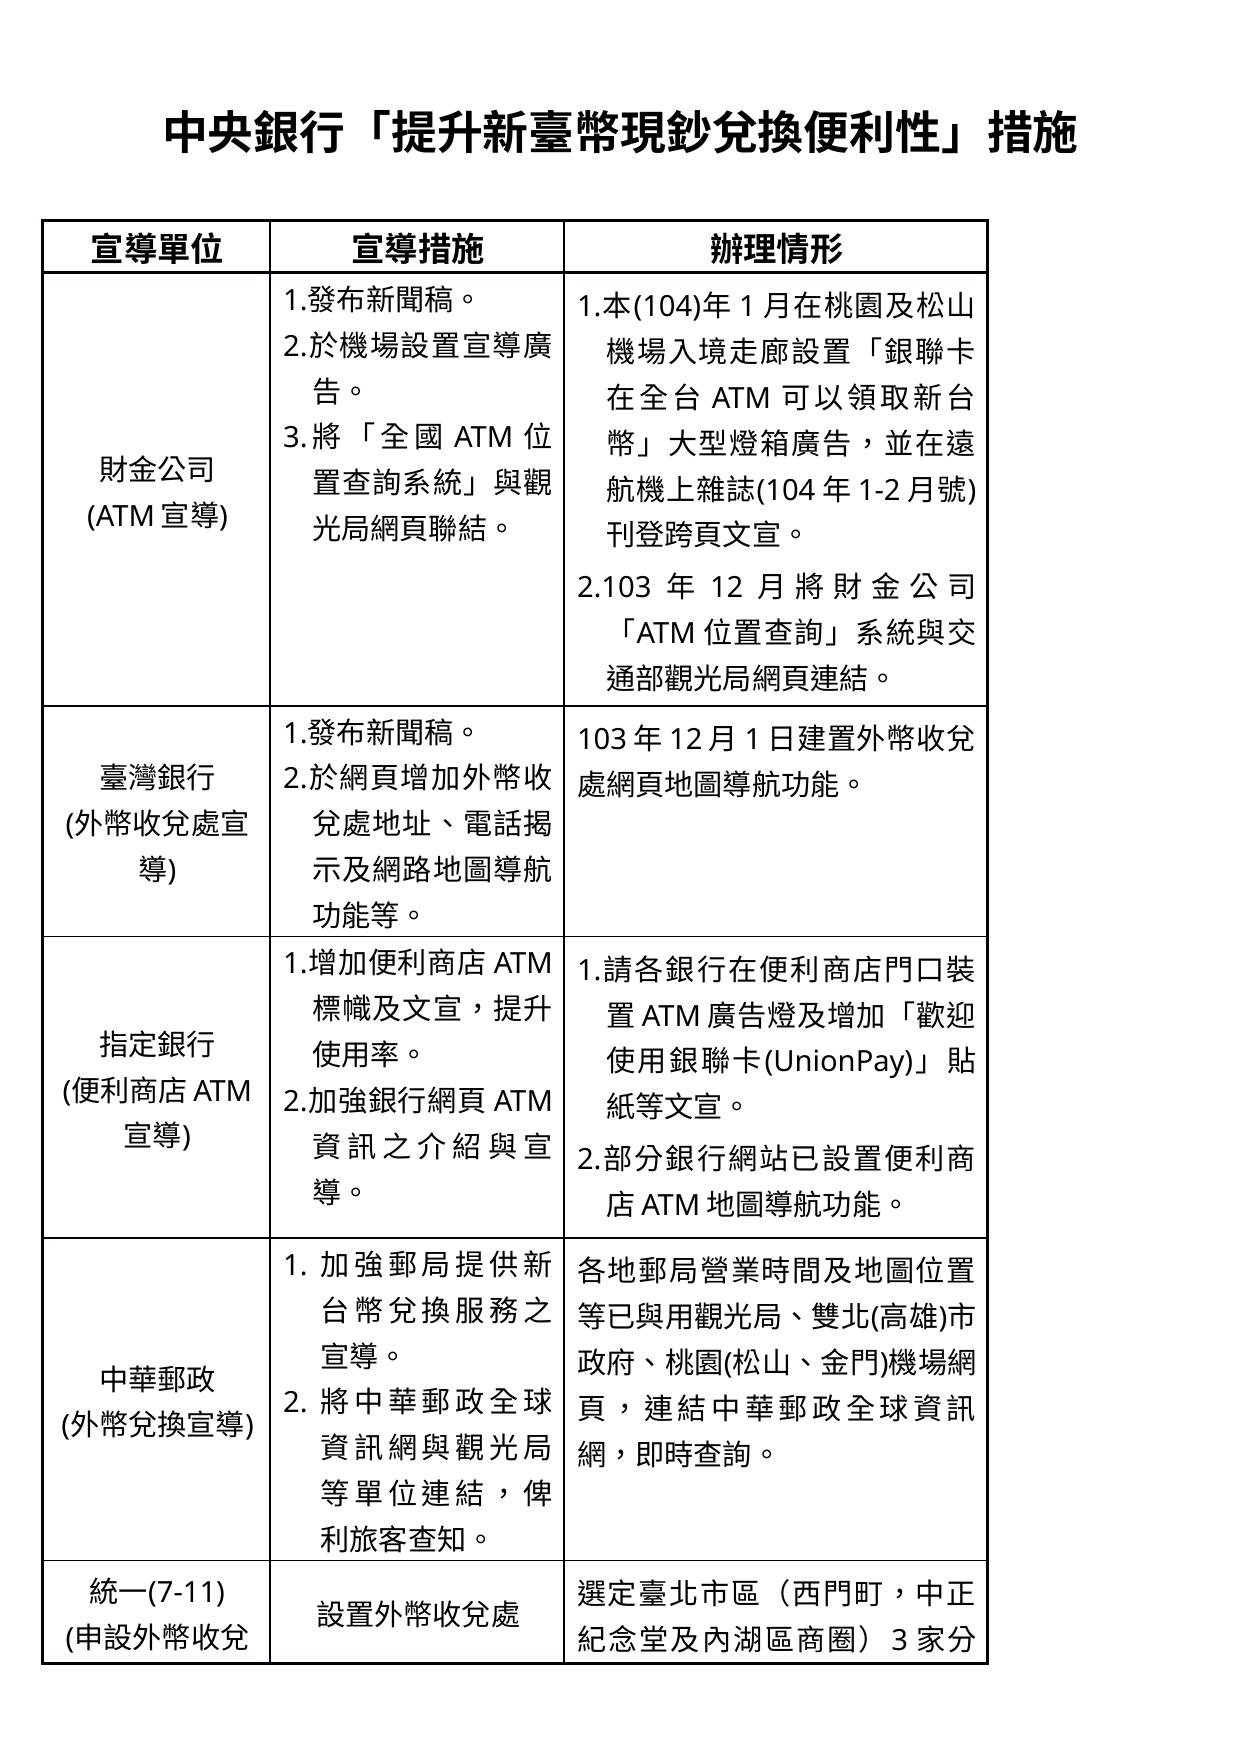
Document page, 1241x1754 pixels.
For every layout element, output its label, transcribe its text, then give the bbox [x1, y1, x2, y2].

table_cell 指定銀行 (便利商店ATM宣導) [44, 937, 269, 1237]
table_cell 選定臺北市區（西門町，中正紀念堂及內湖區商圈）3家分 [565, 1561, 986, 1662]
table_cell 1.增加便利商店ATM標幟及文宣，提升使用率。 2.加強銀行網頁ATM資訊之介紹與宣導。 [271, 937, 563, 1237]
table_cell 中華郵政 (外幣兌換宣導) [44, 1239, 269, 1559]
table_cell 臺灣銀行 (外幣收兌處宣導) [44, 707, 269, 936]
table_cell 財金公司 (ATM宣導) [44, 274, 269, 705]
table_cell 各地郵局營業時間及地圖位置等已與用觀光局、雙北(高雄)市政府、桃園(松山、金門)機場網頁，連結中華郵政全球資訊網，即時查詢。 [565, 1239, 986, 1559]
table_header 宣導措施 [271, 222, 563, 271]
table_cell 1.發布新聞稿。 2.於網頁增加外幣收兌處地址、電話揭示及網路地圖導航功能等。 [271, 707, 563, 936]
table_cell 統一(7-11) (申設外幣收兌 [44, 1561, 269, 1662]
table_cell 加強郵局提供新台幣兌換服務之宣導。 將中華郵政全球資訊網與觀光局等單位連結，俾利旅客查知。 [271, 1239, 563, 1559]
table_header 辦理情形 [565, 222, 986, 271]
table_cell 1.本(104)年1月在桃園及松山機場入境走廊設置「銀聯卡在全台ATM可以領取新台幣」大型燈箱廣告，並在遠航機上雜誌(104年1-2月號)刊登跨頁文宣。 2.103年12月將財金公司「ATM位置查詢」系統與交通部觀光局網頁連結。 [565, 274, 986, 705]
table_cell 103年12月1日建置外幣收兌處網頁地圖導航功能。 [565, 707, 986, 936]
table_header 宣導單位 [44, 222, 269, 271]
text 中央銀行「提升新臺幣現鈔兌換便利性」措施 [98, 97, 1142, 163]
table_cell 設置外幣收兌處 [271, 1561, 563, 1662]
table_cell 1.發布新聞稿。 2.於機場設置宣導廣告。 3.將「全國ATM位置查詢系統」與觀光局網頁聯結。 [271, 274, 563, 705]
table_cell 1.請各銀行在便利商店門口裝置ATM廣告燈及增加「歡迎使用銀聯卡(UnionPay)」貼紙等文宣。 2.部分銀行網站已設置便利商店ATM地圖導航功能。 [565, 937, 986, 1237]
